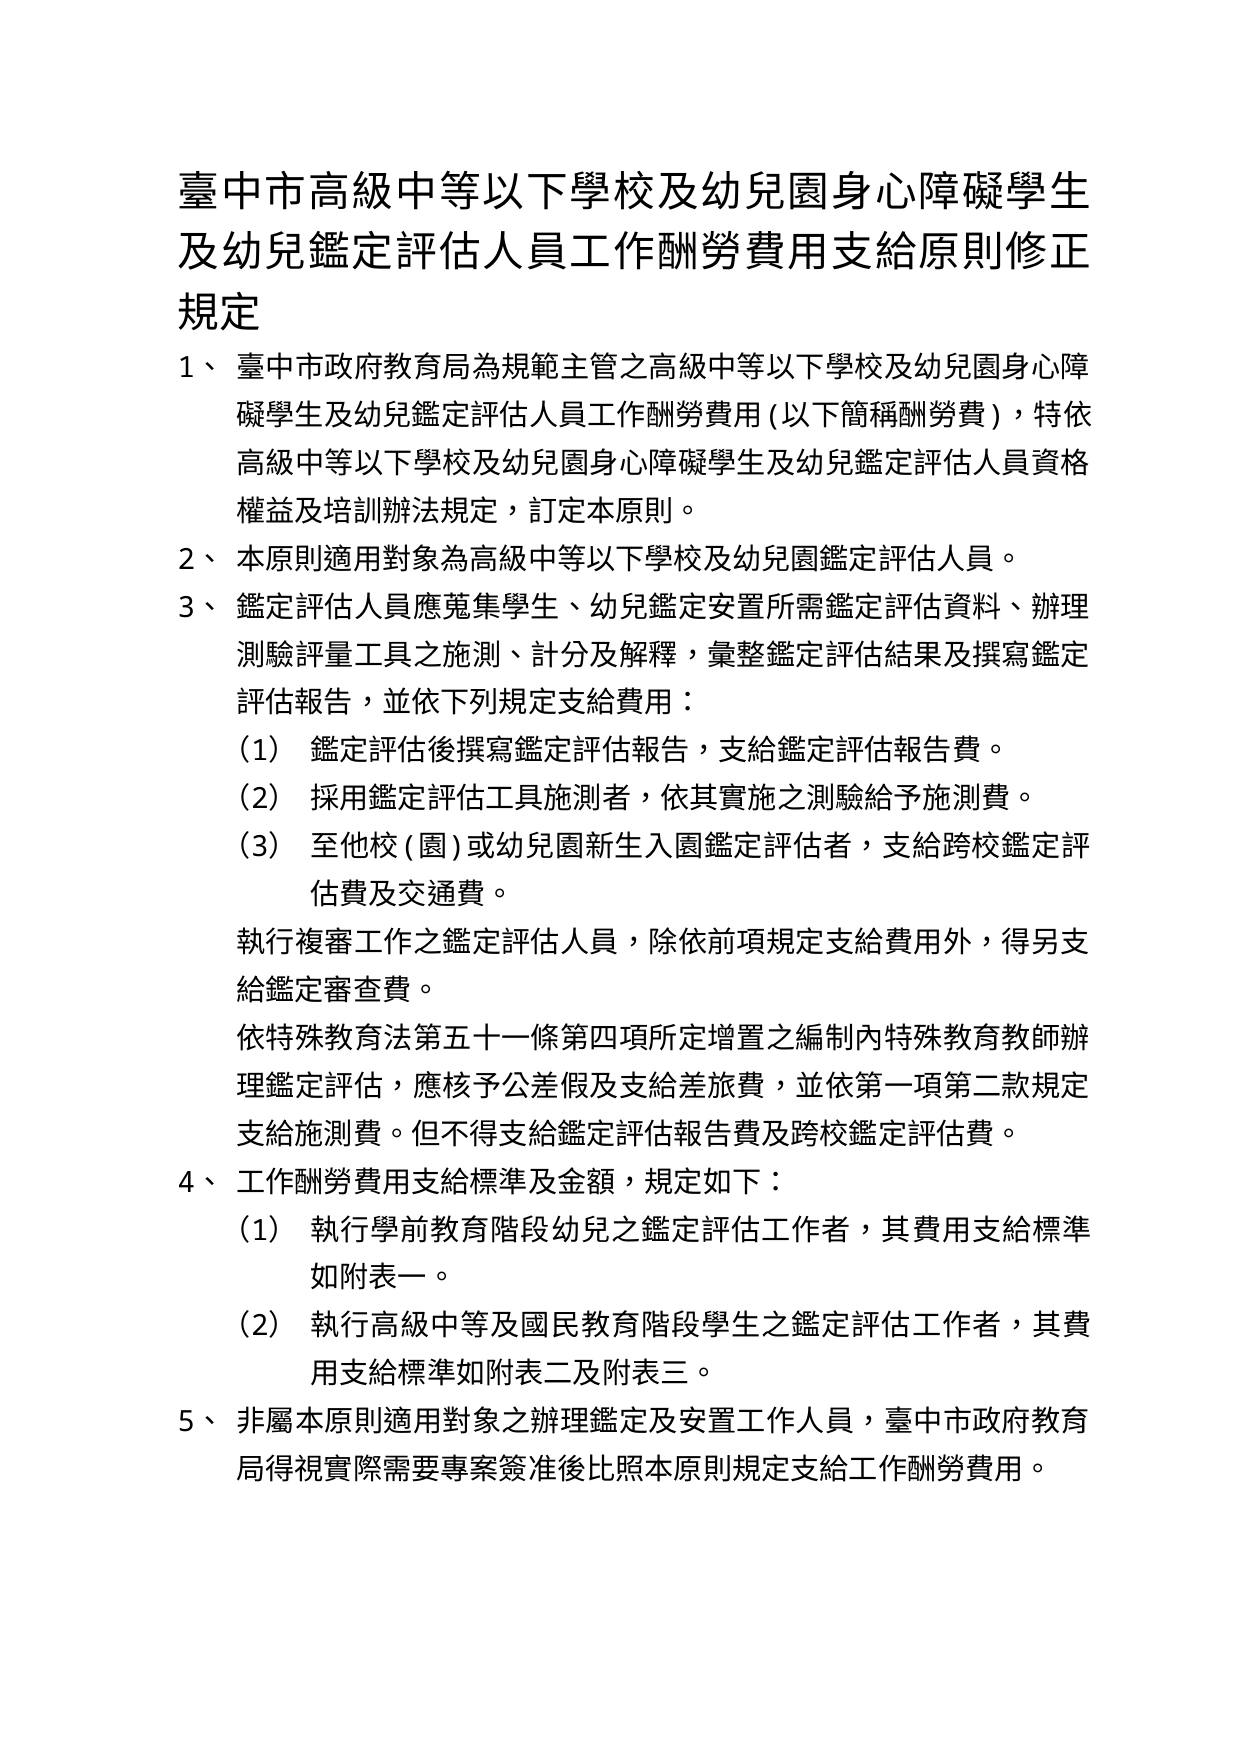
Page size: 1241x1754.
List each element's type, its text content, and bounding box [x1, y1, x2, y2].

text 依特殊教育法第五十一條第四項所定增置之編制內特殊教育教師辦理鑑定評估，應核予公差假及支給差旅費，並依第一項第二款規定支給施測費。但不得支給鑑定評估報告費及跨校鑑定評估費。 [236, 1010, 1092, 1154]
list 臺中市政府教育局為規範主管之高級中等以下學校及幼兒園身心障礙學生及幼兒鑑定評估人員工作酬勞費用(以下簡稱酬勞費)，特依高級中等以下學校及幼兒園身心障礙學生及幼兒鑑定評估人員資格權益及培訓辦法規定，訂定本原則。 [177, 339, 1092, 531]
text 臺中市高級中等以下學校及幼兒園身心障礙學生及幼兒鑑定評估人員工作酬勞費用支給原則修正規定 [177, 158, 1092, 339]
list 本原則適用對象為高級中等以下學校及幼兒園鑑定評估人員。 [177, 531, 1092, 579]
list 非屬本原則適用對象之辦理鑑定及安置工作人員，臺中市政府教育局得視實際需要專案簽准後比照本原則規定支給工作酬勞費用。 [177, 1393, 1092, 1489]
list 工作酬勞費用支給標準及金額，規定如下： [177, 1154, 1092, 1202]
list 執行學前教育階段幼兒之鑑定評估工作者，其費用支給標準如附表一。 [222, 1202, 1092, 1297]
list 鑑定評估人員應蒐集學生、幼兒鑑定安置所需鑑定評估資料、辦理測驗評量工具之施測、計分及解釋，彙整鑑定評估結果及撰寫鑑定評估報告，並依下列規定支給費用： [177, 579, 1092, 722]
list 至他校(園)或幼兒園新生入園鑑定評估者，支給跨校鑑定評估費及交通費。 [222, 818, 1092, 914]
text 執行複審工作之鑑定評估人員，除依前項規定支給費用外，得另支給鑑定審查費。 [236, 914, 1092, 1010]
list 執行高級中等及國民教育階段學生之鑑定評估工作者，其費用支給標準如附表二及附表三。 [222, 1297, 1092, 1393]
list 鑑定評估後撰寫鑑定評估報告，支給鑑定評估報告費。 [222, 722, 1092, 770]
list 採用鑑定評估工具施測者，依其實施之測驗給予施測費。 [222, 770, 1092, 818]
